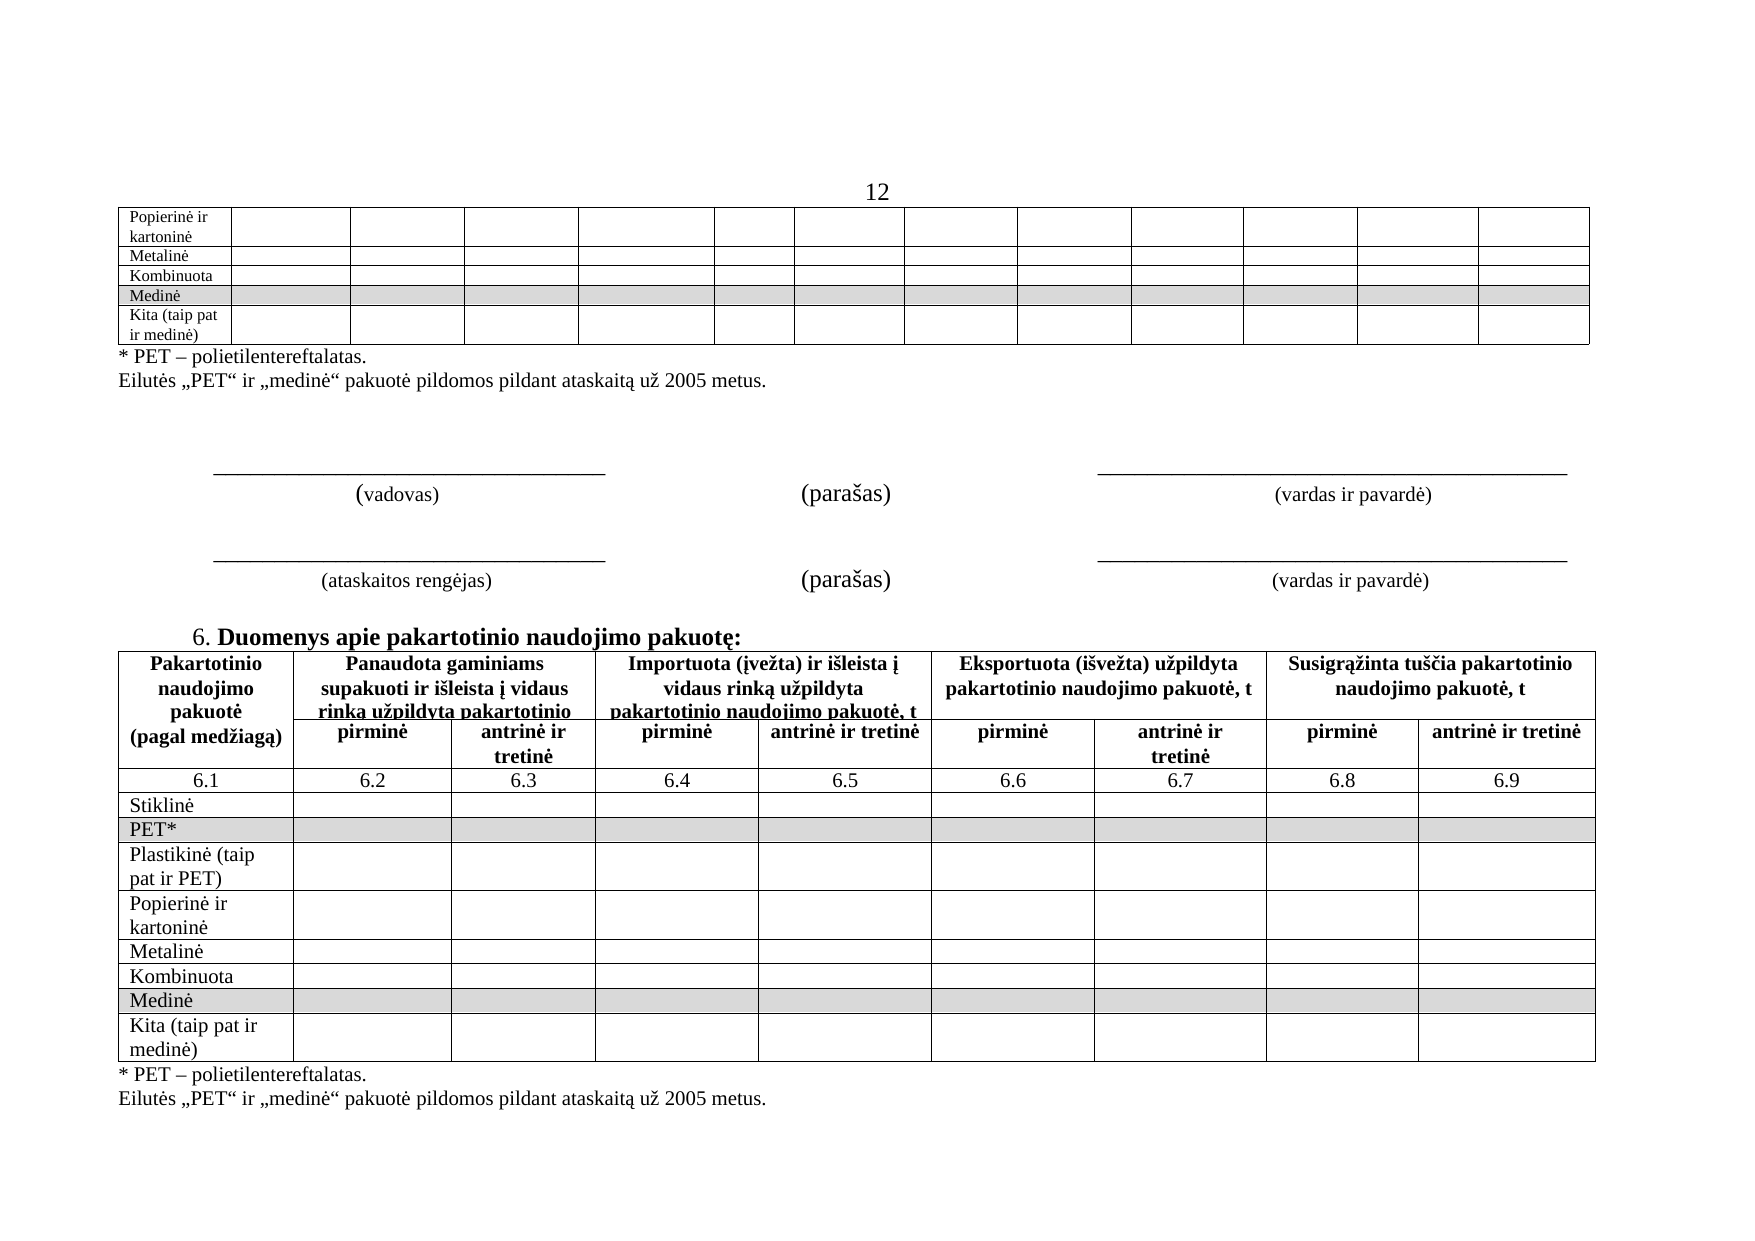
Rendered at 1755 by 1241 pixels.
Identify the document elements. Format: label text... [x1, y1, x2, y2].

table_cell [1095, 818, 1266, 841]
table_cell [351, 286, 464, 304]
table_cell [1267, 989, 1418, 1012]
table_cell [1018, 208, 1131, 246]
table_cell [232, 208, 350, 246]
table_cell [932, 940, 1094, 963]
table_cell [1244, 306, 1357, 343]
table_cell [1479, 266, 1589, 285]
table_header Susigrąžinta tuščia pakartotinio naudojimo pakuotė, t [1267, 652, 1595, 719]
table_cell [795, 286, 904, 304]
table_cell [1095, 891, 1266, 939]
table_cell Stiklinė [119, 793, 293, 817]
table_cell [351, 266, 464, 285]
table_cell [932, 989, 1094, 1012]
table_cell [759, 964, 931, 988]
table_cell [795, 208, 904, 246]
table_cell [232, 286, 350, 304]
table_cell [932, 964, 1094, 988]
table_header Eksportuota (išvežta) užpildyta pakartotinio naudojimo pakuotė, t [932, 652, 1266, 719]
table_cell [1132, 286, 1243, 304]
table_cell [905, 306, 1017, 343]
table_cell pirminė [596, 720, 758, 768]
table_cell pirminė [294, 720, 451, 768]
table_cell [1358, 208, 1478, 246]
table_cell [1267, 818, 1418, 841]
table_cell [579, 286, 714, 304]
text 6. Duomenys apie pakartotinio naudojimo pakuotę: [118, 622, 1636, 651]
table_cell [1479, 247, 1589, 265]
table_header Importuota (įvežta) ir išleista į vidaus rinką užpildyta pakartotinio naudojimo pakuotė, t [596, 652, 931, 719]
table_cell [452, 940, 595, 963]
table_cell [795, 306, 904, 343]
table_cell Metalinė [119, 247, 231, 265]
table_cell [1095, 843, 1266, 890]
table_cell Popierinė ir kartoninė [119, 891, 293, 939]
table_cell [579, 306, 714, 343]
table_cell [452, 843, 595, 890]
table_cell [1095, 989, 1266, 1012]
table_cell [759, 940, 931, 963]
table_cell [905, 266, 1017, 285]
table_cell [715, 286, 794, 304]
table_cell [905, 286, 1017, 304]
table_cell [596, 818, 758, 841]
table_cell [932, 1014, 1094, 1061]
table_cell [579, 247, 714, 265]
table_cell 6.6 [932, 769, 1094, 792]
table_cell [465, 208, 578, 246]
table_cell [759, 1014, 931, 1061]
table_cell [795, 266, 904, 285]
table_cell [1479, 208, 1589, 246]
table_cell [1132, 306, 1243, 343]
table_cell [452, 793, 595, 817]
table_cell Medinė [119, 286, 231, 304]
table_cell Kombinuota [119, 266, 231, 285]
table_cell [294, 964, 451, 988]
table_cell [232, 266, 350, 285]
table_cell Plastikinė (taip pat ir PET) [119, 843, 293, 890]
table_cell [932, 793, 1094, 817]
table_cell [1095, 1014, 1266, 1061]
table_cell Medinė [119, 989, 293, 1012]
table_cell [1244, 247, 1357, 265]
table_cell [579, 266, 714, 285]
table_header Pakartotinio naudojimo pakuotė (pagal medžiagą) [119, 652, 293, 768]
table_cell [1590, 285, 1595, 304]
table_cell 6.7 [1095, 769, 1266, 792]
table_cell [759, 843, 931, 890]
table_cell [1590, 207, 1595, 246]
table_cell [1267, 843, 1418, 890]
table_cell [1358, 247, 1478, 265]
table_cell 6.8 [1267, 769, 1418, 792]
table_cell [715, 208, 794, 246]
table_cell Popierinė ir kartoninė [119, 208, 231, 246]
table_cell [1419, 1014, 1595, 1061]
table_cell [1018, 306, 1131, 343]
table_cell [715, 266, 794, 285]
table_cell 6.3 [452, 769, 595, 792]
table_cell [1244, 208, 1357, 246]
table_cell [1095, 940, 1266, 963]
table_cell [1419, 891, 1595, 939]
table_cell [452, 964, 595, 988]
table_cell [759, 793, 931, 817]
table_cell [1018, 286, 1131, 304]
table_cell [715, 247, 794, 265]
table_cell [1095, 793, 1266, 817]
table_cell [232, 306, 350, 343]
table_cell [1419, 793, 1595, 817]
table_cell [1267, 964, 1418, 988]
table_cell [1479, 286, 1589, 304]
table_cell [1419, 989, 1595, 1012]
table_cell [795, 247, 904, 265]
table_cell [1132, 266, 1243, 285]
text (ataskaitos rengėjas) (parašas) (vardas ir pavardė) [118, 564, 1636, 593]
table_cell [294, 989, 451, 1012]
table_cell [1419, 940, 1595, 963]
table_cell pirminė [1267, 720, 1418, 768]
table_cell PET* [119, 818, 293, 841]
text Eilutės „PET“ ir „medinė“ pakuotė pildomos pildant ataskaitą už 2005 metus. [118, 368, 1636, 392]
table_cell [596, 793, 758, 817]
table_cell [1419, 964, 1595, 988]
table_cell [596, 891, 758, 939]
table_cell [759, 818, 931, 841]
table_cell [1590, 246, 1595, 265]
table_cell [1095, 964, 1266, 988]
table_cell [1479, 306, 1589, 343]
table_cell [1358, 306, 1478, 343]
text Eilutės „PET“ ir „medinė“ pakuotė pildomos pildant ataskaitą už 2005 metus. [118, 1086, 1636, 1110]
table_cell [1132, 208, 1243, 246]
table_cell [465, 247, 578, 265]
table_cell [351, 247, 464, 265]
table_cell [759, 989, 931, 1012]
table_cell pirminė [932, 720, 1094, 768]
table_cell antrinė ir tretinė [452, 720, 595, 768]
table_cell [452, 1014, 595, 1061]
table_cell [465, 306, 578, 343]
table_cell [932, 818, 1094, 841]
table_cell [452, 989, 595, 1012]
table_cell [1018, 247, 1131, 265]
table_cell [905, 247, 1017, 265]
table_cell [596, 1014, 758, 1061]
table_cell 6.5 [759, 769, 931, 792]
table_cell Kita (taip pat ir medinė) [119, 306, 231, 343]
table_cell [294, 940, 451, 963]
table_cell [905, 208, 1017, 246]
table_cell [465, 286, 578, 304]
table_cell [294, 891, 451, 939]
table_cell [1132, 247, 1243, 265]
table_cell [1018, 266, 1131, 285]
table_cell [1267, 1014, 1418, 1061]
table_cell [294, 843, 451, 890]
table_cell Metalinė [119, 940, 293, 963]
table_cell 6.4 [596, 769, 758, 792]
table_cell [1590, 305, 1595, 343]
table_cell [1419, 843, 1595, 890]
table_cell [452, 818, 595, 841]
table_cell [1244, 286, 1357, 304]
table_cell [452, 891, 595, 939]
table_cell [596, 843, 758, 890]
table_cell [351, 306, 464, 343]
table_cell [596, 964, 758, 988]
table_cell [294, 793, 451, 817]
table_cell [596, 940, 758, 963]
table_cell Kombinuota [119, 964, 293, 988]
table_cell [465, 266, 578, 285]
table_cell antrinė ir tretinė [1419, 720, 1595, 768]
table_cell [1358, 266, 1478, 285]
table_cell [294, 1014, 451, 1061]
table_cell antrinė ir tretinė [1095, 720, 1266, 768]
table_cell [759, 891, 931, 939]
table_cell [1419, 818, 1595, 841]
table_cell [351, 208, 464, 246]
table_cell [932, 843, 1094, 890]
text (vadovas) (parašas) (vardas ir pavardė) [118, 478, 1636, 507]
table_cell [596, 989, 758, 1012]
table_cell [232, 247, 350, 265]
table_cell 6.2 [294, 769, 451, 792]
text * PET – polietilentereftalatas. [118, 1062, 1636, 1086]
table_cell [715, 306, 794, 343]
table_cell [1267, 940, 1418, 963]
table_cell [1358, 286, 1478, 304]
table_cell [1590, 265, 1595, 285]
table_cell [1244, 266, 1357, 285]
text * PET – polietilentereftalatas. [118, 344, 1636, 368]
table_cell Kita (taip pat ir medinė) [119, 1014, 293, 1061]
table_cell [579, 208, 714, 246]
table_cell [932, 891, 1094, 939]
table_cell [1267, 891, 1418, 939]
table_cell 6.9 [1419, 769, 1595, 792]
table_cell [294, 818, 451, 841]
table_cell antrinė ir tretinė [759, 720, 931, 768]
table_cell 6.1 [119, 769, 293, 792]
table_cell [1267, 793, 1418, 817]
table_header Panaudota gaminiams supakuoti ir išleista į vidaus rinką užpildyta pakartotinio naudojimo pakuotė, t [294, 652, 595, 719]
